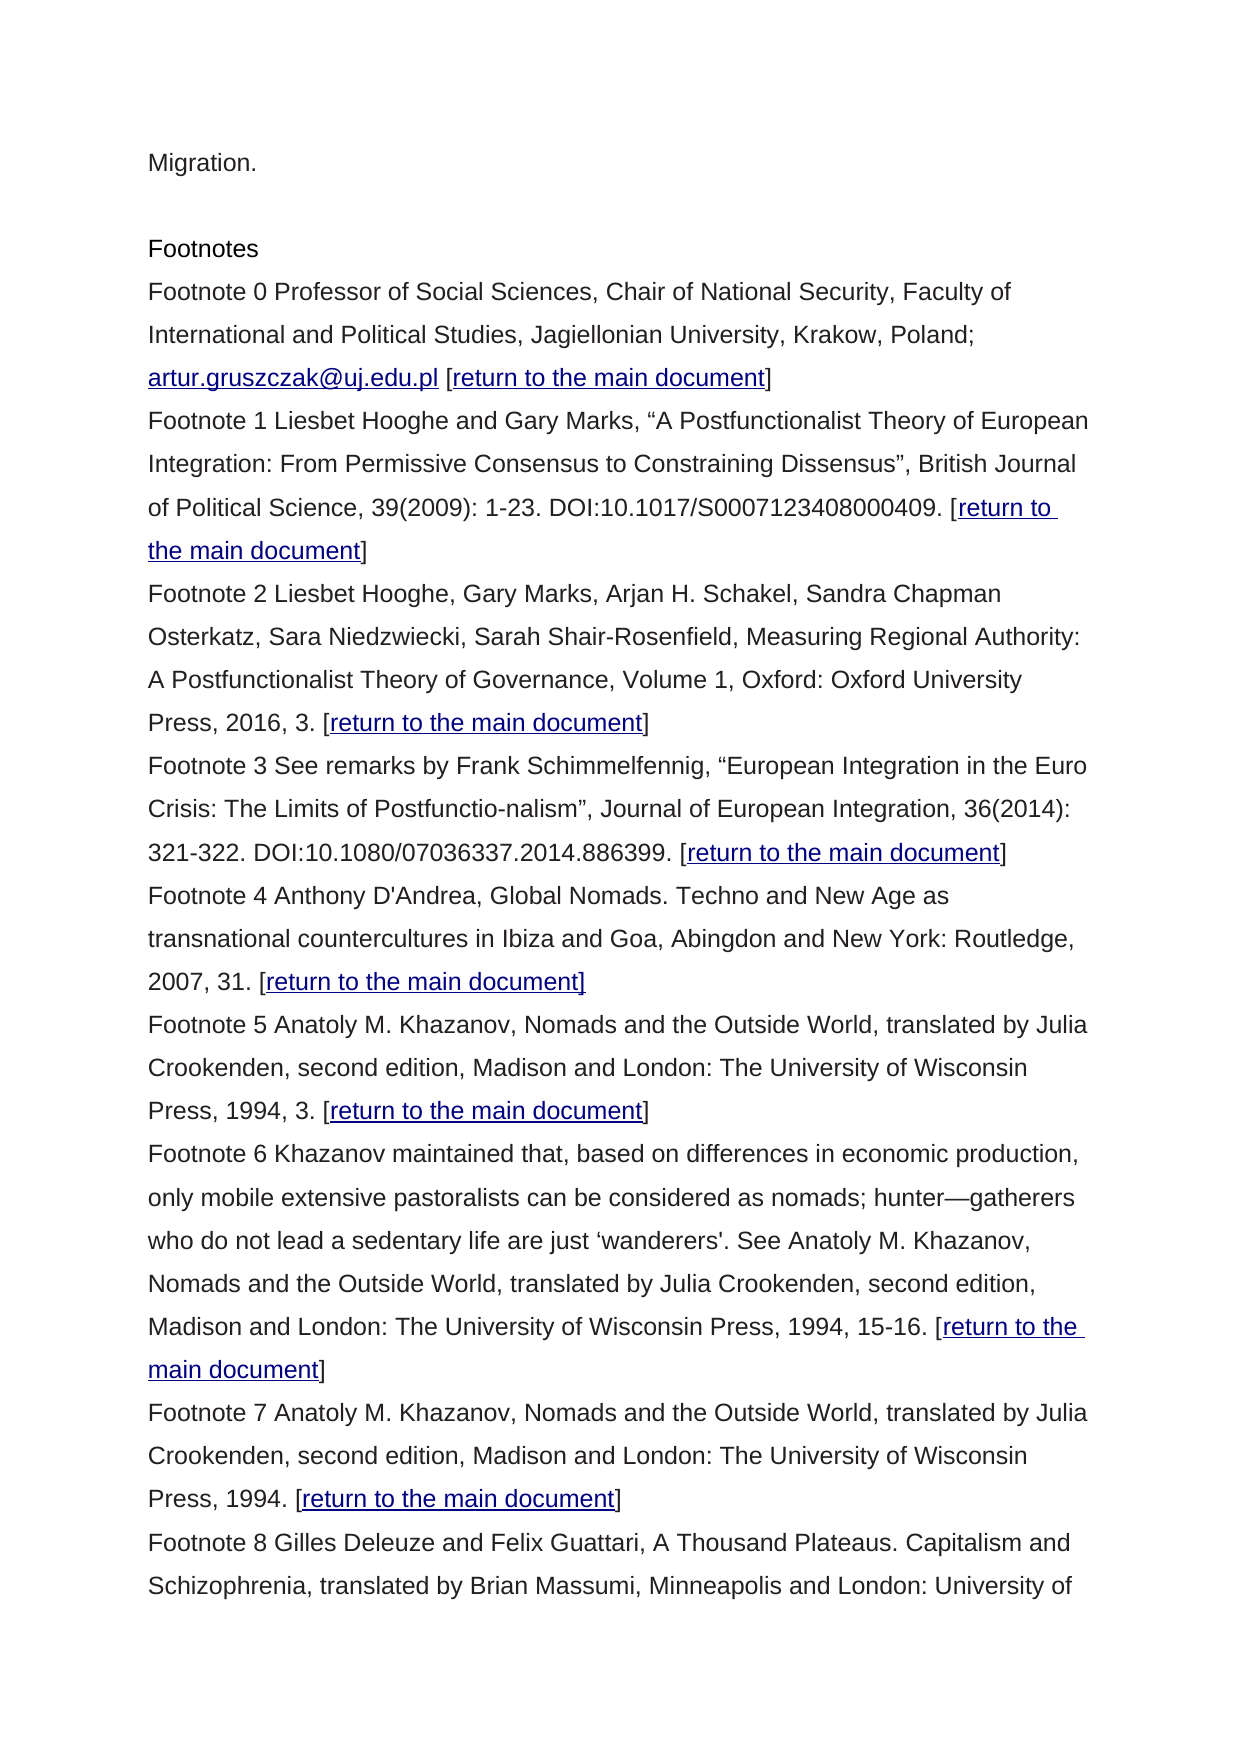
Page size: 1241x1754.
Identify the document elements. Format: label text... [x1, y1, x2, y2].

text Footnote 2 Liesbet Hooghe, Gary Marks, Arjan H. Schakel, Sandra Chapman Osterkatz, Sara Niedzwiecki, Sarah Shair-Rosenfield, Measuring Regional Authority: A Postfunctionalist Theory of Governance, Volume 1, Oxford: Oxford University Press, 2016, 3. [return to the main document] [148, 579, 1093, 737]
text Footnote 3 See remarks by Frank Schimmelfennig, “European Integration in the Euro Crisis: The Limits of Postfunctio-nalism”, Journal of European Integration, 36(2014): 321-322. DOI:10.1080/07036337.2014.886399. [return to the main document] [148, 751, 1093, 866]
text Footnote 1 Liesbet Hooghe and Gary Marks, “A Postfunctionalist Theory of European Integration: From Permissive Consensus to Constraining Dissensus”, British Journal of Political Science, 39(2009): 1-23. DOI:10.1017/S0007123408000409. [return to the main document] [148, 406, 1093, 564]
text Footnote 7 Anatoly M. Khazanov, Nomads and the Outside World, translated by Julia Crookenden, second edition, Madison and London: The University of Wisconsin Press, 1994. [return to the main document] [148, 1398, 1093, 1513]
text Footnote 0 Professor of Social Sciences, Chair of National Security, Faculty of International and Political Studies, Jagiellonian University, Krakow, Poland; artur.gruszczak@uj.edu.pl [return to the main document] [148, 277, 1093, 392]
text Migration. [148, 148, 1093, 176]
text Footnote 5 Anatoly M. Khazanov, Nomads and the Outside World, translated by Julia Crookenden, second edition, Madison and London: The University of Wisconsin Press, 1994, 3. [return to the main document] [148, 1010, 1093, 1125]
subtitle Footnotes [148, 234, 1093, 263]
text Footnote 4 Anthony D'Andrea, Global Nomads. Techno and New Age as transnational countercultures in Ibiza and Goa, Abingdon and New York: Routledge, 2007, 31. [return to the main document] [148, 881, 1093, 996]
text Footnote 6 Khazanov maintained that, based on differences in economic production, only mobile extensive pastoralists can be considered as nomads; hunter—gatherers who do not lead a sedentary life are just ‘wanderers'. See Anatoly M. Khazanov, Nomads and the Outside World, translated by Julia Crookenden, second edition, Madison and London: The University of Wisconsin Press, 1994, 15-16. [return to the main document] [148, 1139, 1093, 1384]
text Footnote 8 Gilles Deleuze and Felix Guattari, A Thousand Plateaus. Capitalism and Schizophrenia, translated by Brian Massumi, Minneapolis and London: University of [148, 1528, 1093, 1599]
